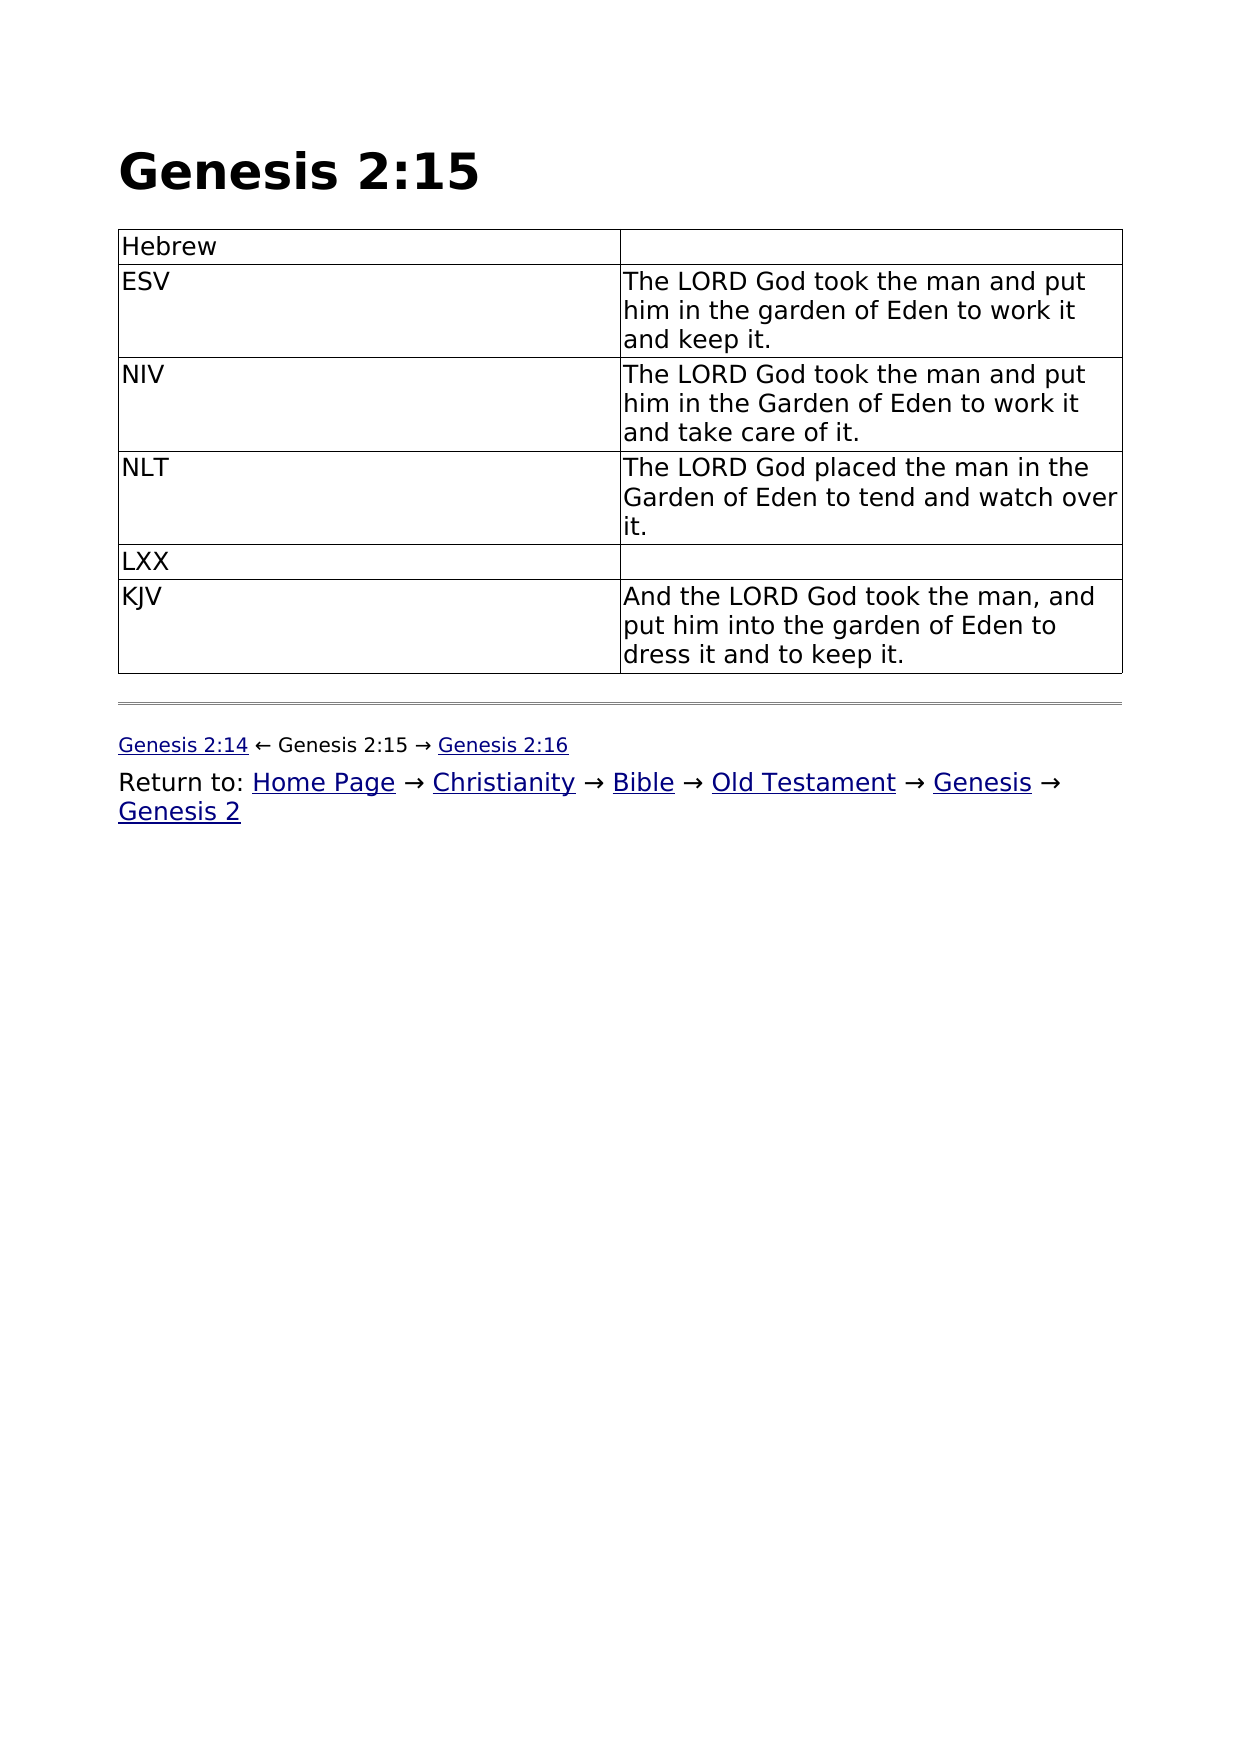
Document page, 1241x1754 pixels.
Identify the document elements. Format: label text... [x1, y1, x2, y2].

table_cell The LORD God took the man and put him in the garden of Eden to work it and keep it. [621, 265, 1122, 357]
table_cell LXX [119, 545, 620, 579]
text Return to: Home Page → Christianity → Bible → Old Testament → Genesis → Genesis 2 [118, 768, 1122, 826]
table_cell [621, 545, 1122, 579]
table_cell NIV [119, 358, 620, 451]
table_header Hebrew [119, 230, 620, 264]
table_cell KJV [119, 580, 620, 673]
table_cell ESV [119, 265, 620, 357]
table_cell NLT [119, 452, 620, 544]
text Genesis 2:14 ← Genesis 2:15 → Genesis 2:16 [118, 734, 1122, 768]
table_header [621, 230, 1122, 264]
table_cell The LORD God took the man and put him in the Garden of Eden to work it and take care of it. [621, 358, 1122, 451]
subtitle Genesis 2:15 [118, 143, 1122, 201]
table_cell The LORD God placed the man in the Garden of Eden to tend and watch over it. [621, 452, 1122, 544]
table_cell And the LORD God took the man, and put him into the garden of Eden to dress it and to keep it. [621, 580, 1122, 673]
